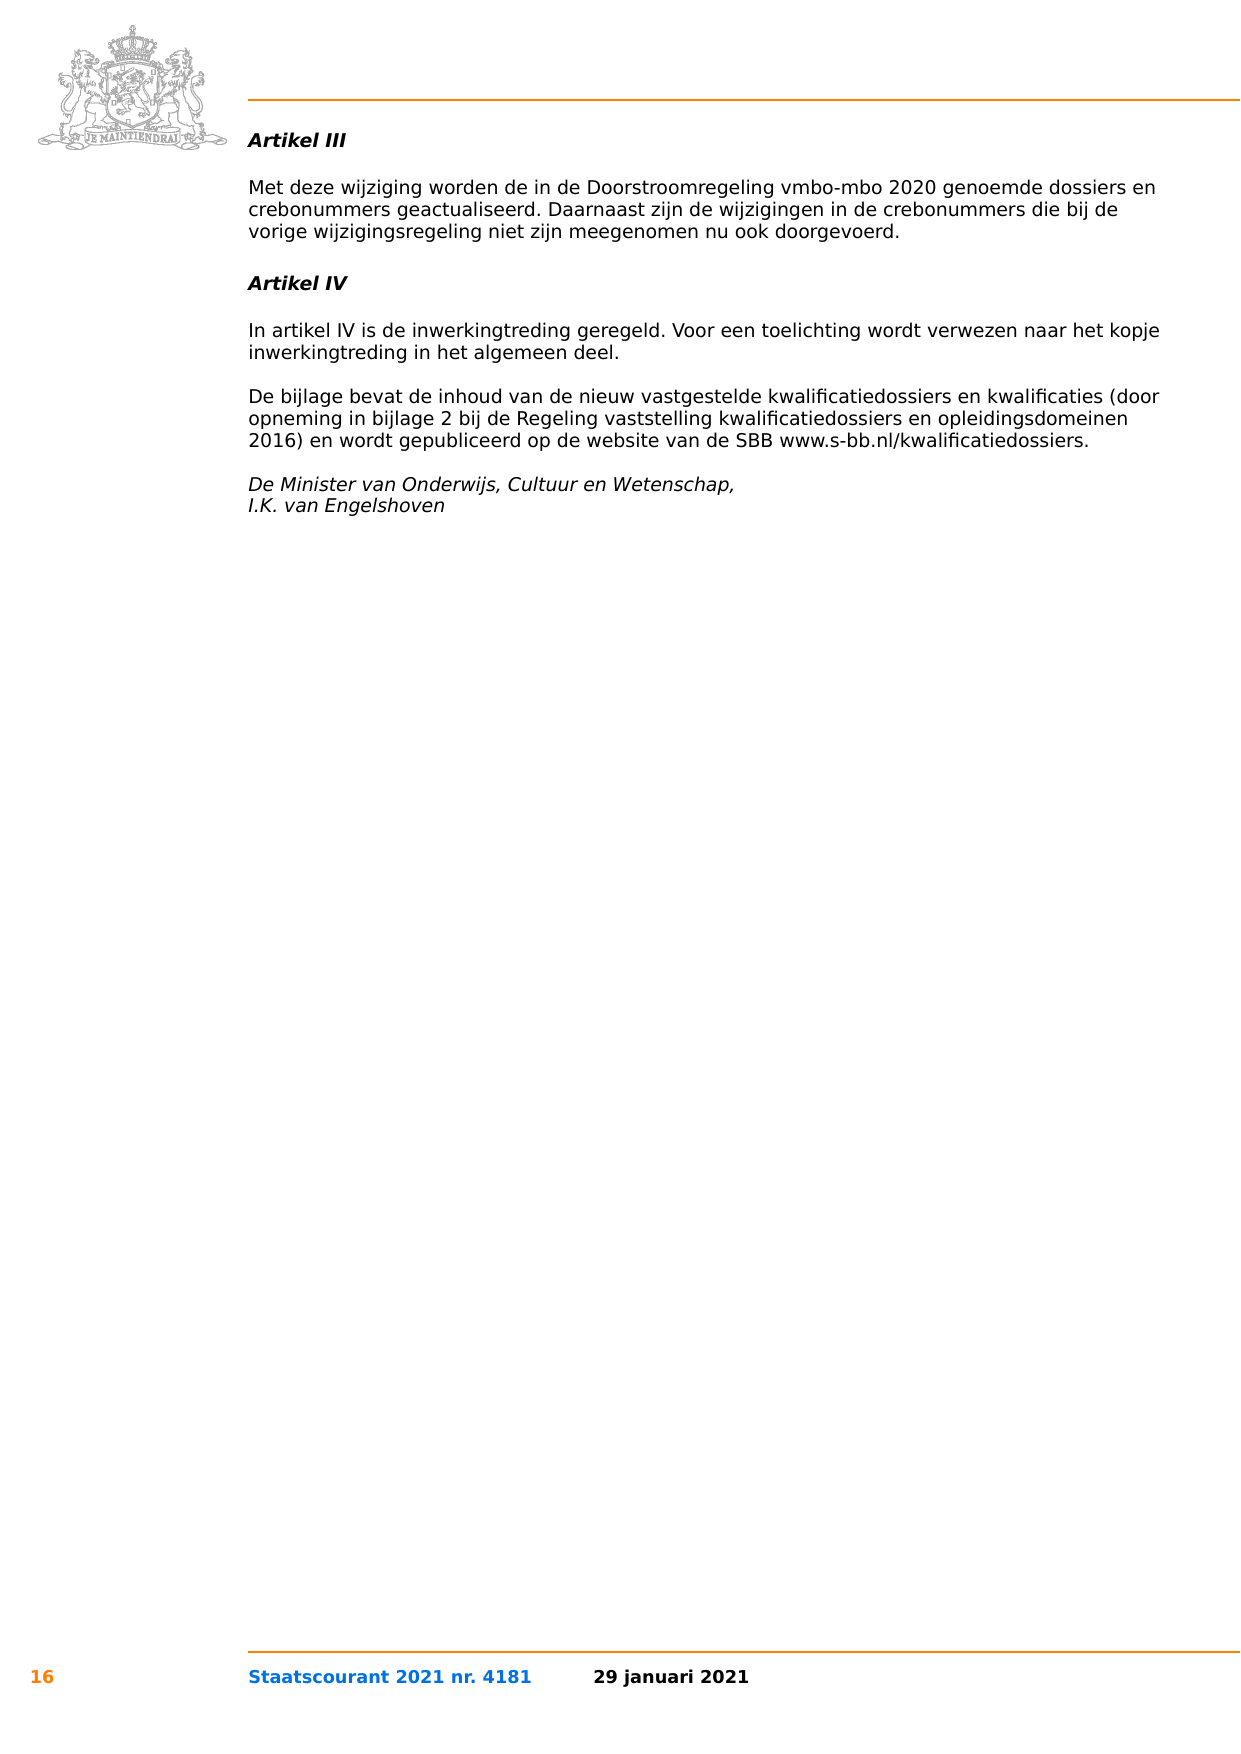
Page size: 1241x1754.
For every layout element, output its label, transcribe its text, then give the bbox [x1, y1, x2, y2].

subtitle Artikel III [248, 130, 1163, 152]
subtitle Artikel IV [248, 273, 1163, 295]
picture [38, 25, 227, 150]
text In artikel IV is de inwerkingtreding geregeld. Voor een toelichting wordt verwezen naar het kopje inwerkingtreding in het algemeen deel. [248, 320, 1163, 364]
text Met deze wijziging worden de in de Doorstroomregeling vmbo-mbo 2020 genoemde dossiers en crebonummers geactualiseerd. Daarnaast zijn de wijzigingen in de crebonummers die bij de vorige wijzigingsregeling niet zijn meegenomen nu ook doorgevoerd. [248, 177, 1163, 243]
text De Minister van Onderwijs, Cultuur en Wetenschap, I.K. van Engelshoven [248, 473, 1163, 517]
text De bijlage bevat de inhoud van de nieuw vastgestelde kwalificatiedossiers en kwalificaties (door opneming in bijlage 2 bij de Regeling vaststelling kwalificatiedossiers en opleidingsdomeinen 2016) en wordt gepubliceerd op de website van de SBB www.s-bb.nl/kwalificatiedossiers. [248, 386, 1163, 452]
